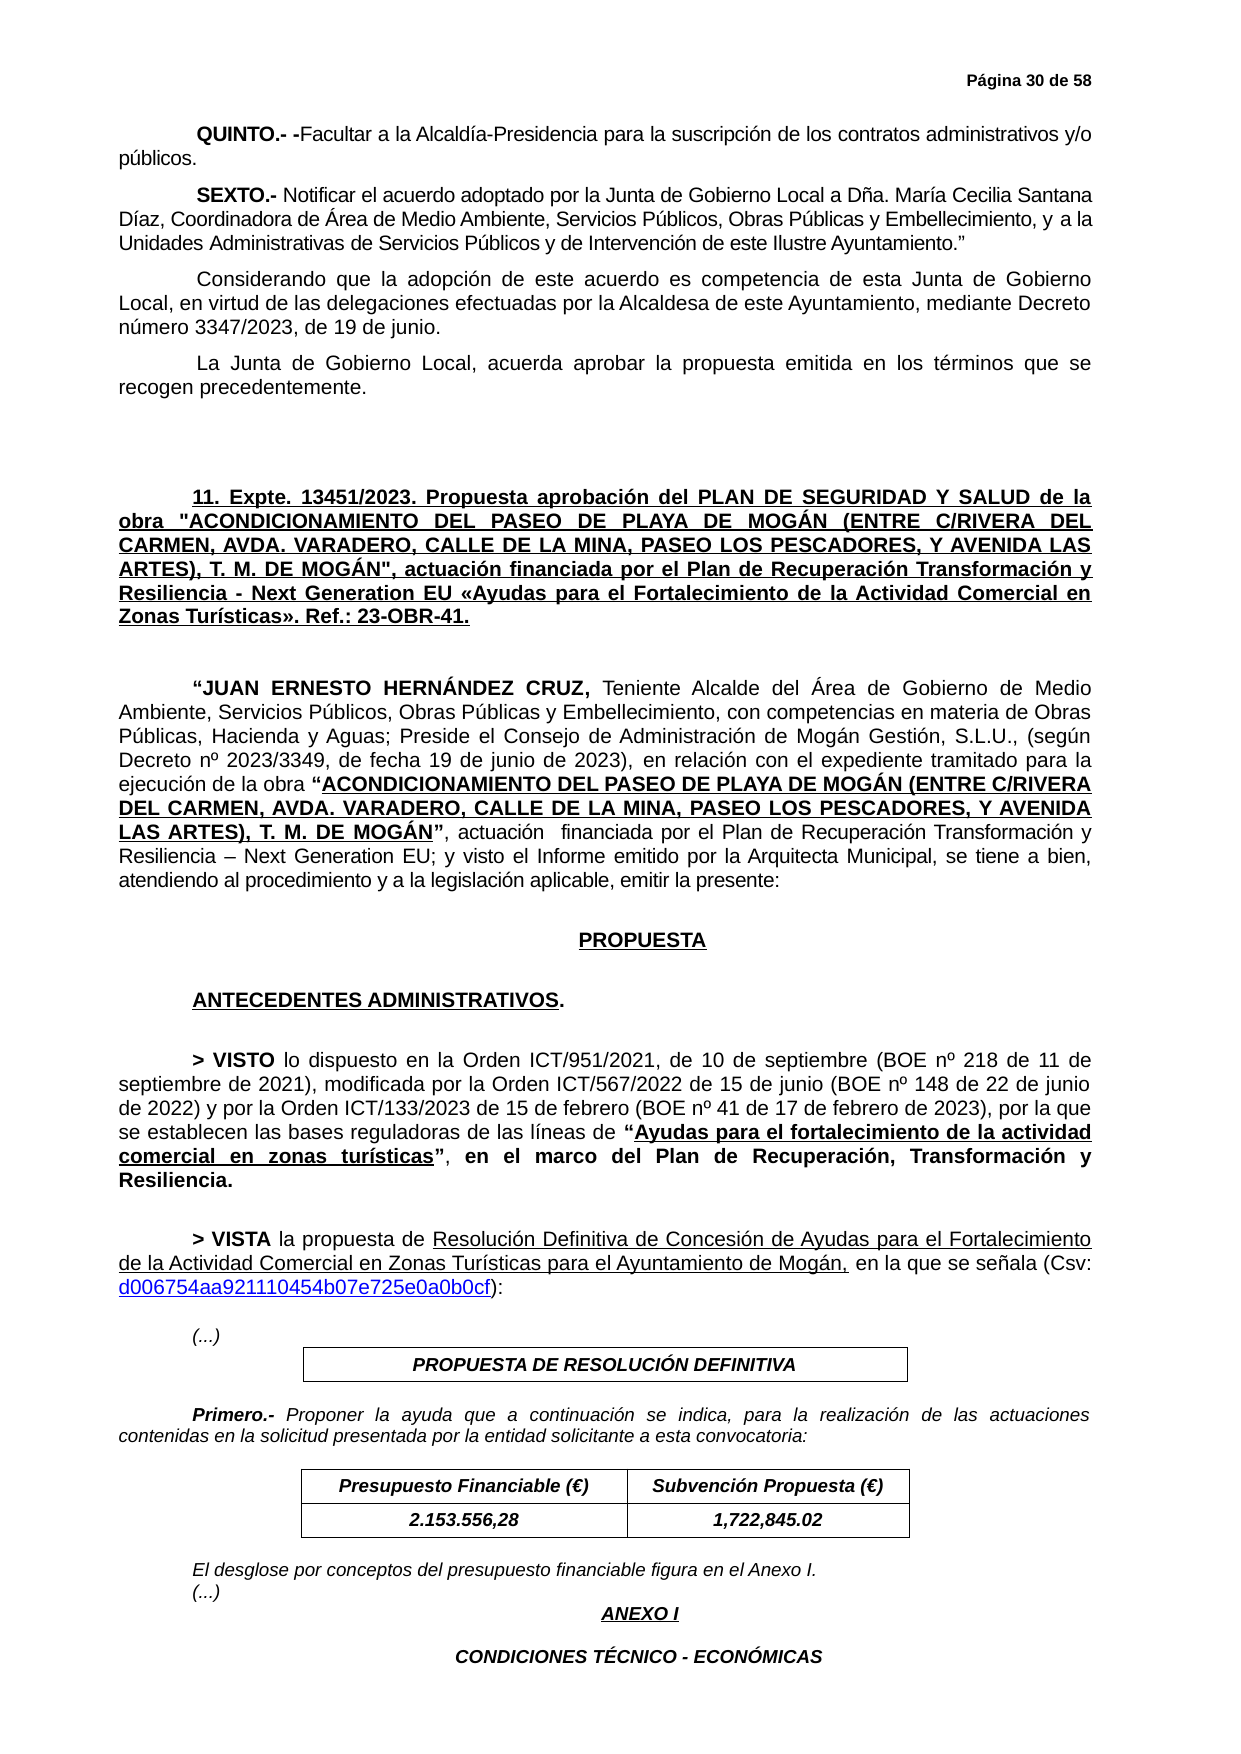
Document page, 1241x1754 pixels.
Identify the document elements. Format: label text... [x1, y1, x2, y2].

text La Junta de Gobierno Local, acuerda aprobar la propuesta emitida en los términos que se recogen precedentemente. [118, 351, 1092, 399]
text QUINTO.- -Facultar a la Alcaldía-Presidencia para la suscripción de los contratos administrativos y/o públicos. [118, 122, 1092, 170]
table_header Presupuesto Financiable (€) [302, 1470, 627, 1502]
text > VISTO lo dispuesto en la Orden ICT/951/2021, de 10 de septiembre (BOE nº 218 de 11 de septiembre de 2021), modificada por la Orden ICT/567/2022 de 15 de junio (BOE nº 148 de 22 de junio de 2022) y por la Orden ICT/133/2023 de 15 de febrero (BOE nº 41 de 17 de febrero de 2023), por la que se establecen las bases reguladoras de las líneas de “Ayudas para el fortalecimiento de la actividad comercial en zonas turísticas”, en el marco del Plan de Recuperación, Transformación y Resiliencia. [118, 1048, 1092, 1191]
text (...) [118, 1581, 1092, 1602]
text ARTES), T. M. DE MOGÁN", actuación financiada por el Plan de Recuperación Transformación y [118, 554, 1092, 577]
table_cell 2.153.556,28 [302, 1504, 627, 1537]
table_header PROPUESTA DE RESOLUCIÓN DEFINITIVA [304, 1348, 907, 1381]
text ANEXO I [118, 1602, 1092, 1624]
text “JUAN ERNESTO HERNÁNDEZ CRUZ, Teniente Alcalde del Área de Gobierno de Medio Ambiente, Servicios Públicos, Obras Públicas y Embellecimiento, con competencias en materia de Obras Públicas, Hacienda y Aguas; Preside el Consejo de Administración de Mogán Gestión, S.L.U., (según Decreto nº 2023/3349, de fecha 19 de junio de 2023), en relación con el expediente tramitado para la ejecución de la obra “ACONDICIONAMIENTO DEL PASEO DE PLAYA DE MOGÁN (ENTRE C/RIVERA DEL CARMEN, AVDA. VARADERO, CALLE DE LA MINA, PASEO LOS PESCADORES, Y AVENIDA [118, 676, 1092, 817]
text PROPUESTA [118, 928, 1092, 952]
table_cell 1.722.845,02 [628, 1504, 909, 1537]
table_header Subvención Propuesta (€) [628, 1470, 909, 1502]
text Primero.- Proponer la ayuda que a continuación se indica, para la realización de las actuaciones contenidas en la solicitud presentada por la entidad solicitante a esta convocatoria: [118, 1404, 1092, 1447]
text (...) [118, 1323, 1092, 1347]
text ANTECEDENTES ADMINISTRATIVOS. [118, 988, 1092, 1012]
text El desglose por conceptos del presupuesto financiable figura en el Anexo I. [118, 1559, 1092, 1581]
text 11. Expte. 13451/2023. Propuesta aprobación del PLAN DE SEGURIDAD Y SALUD de la obra "ACONDICIONAMIENTO DEL PASEO DE PLAYA DE MOGÁN (ENTRE C/RIVERA DEL [118, 484, 1092, 529]
text LAS ARTES), T. M. DE MOGÁN”, actuación financiada por el Plan de Recuperación Transformación y Resiliencia – Next Generation EU; y visto el Informe emitido por la Arquitecta Municipal, se tiene a bien, atendiendo al procedimiento y a la legislación aplicable, emitir la presente: [118, 818, 1092, 892]
text Resiliencia - Next Generation EU «Ayudas para el Fortalecimiento de la Actividad Comercial en [118, 578, 1092, 601]
text CONDICIONES TÉCNICO - ECONÓMICAS [118, 1645, 1092, 1667]
text Zonas Turísticas». Ref.: 23-OBR-41. [118, 602, 1092, 628]
text SEXTO.- Notificar el acuerdo adoptado por la Junta de Gobierno Local a Dña. María Cecilia Santana Díaz, Coordinadora de Área de Medio Ambiente, Servicios Públicos, Obras Públicas y Embellecimiento, y a la Unidades Administrativas de Servicios Públicos y de Intervención de este Ilustre Ayuntamiento.” [118, 182, 1092, 254]
text Considerando que la adopción de este acuerdo es competencia de esta Junta de Gobierno Local, en virtud de las delegaciones efectuadas por la Alcaldesa de este Ayuntamiento, mediante Decreto número 3347/2023, de 19 de junio. [118, 267, 1092, 339]
text > VISTA la propuesta de Resolución Definitiva de Concesión de Ayudas para el Fortalecimiento de la Actividad Comercial en Zonas Turísticas para el Ayuntamiento de Mogán, en la que se señala (Csv: d006754aa921110454b07e725e0a0b0cf): [118, 1227, 1092, 1299]
text CARMEN, AVDA. VARADERO, CALLE DE LA MINA, PASEO LOS PESCADORES, Y AVENIDA LAS [118, 530, 1092, 553]
